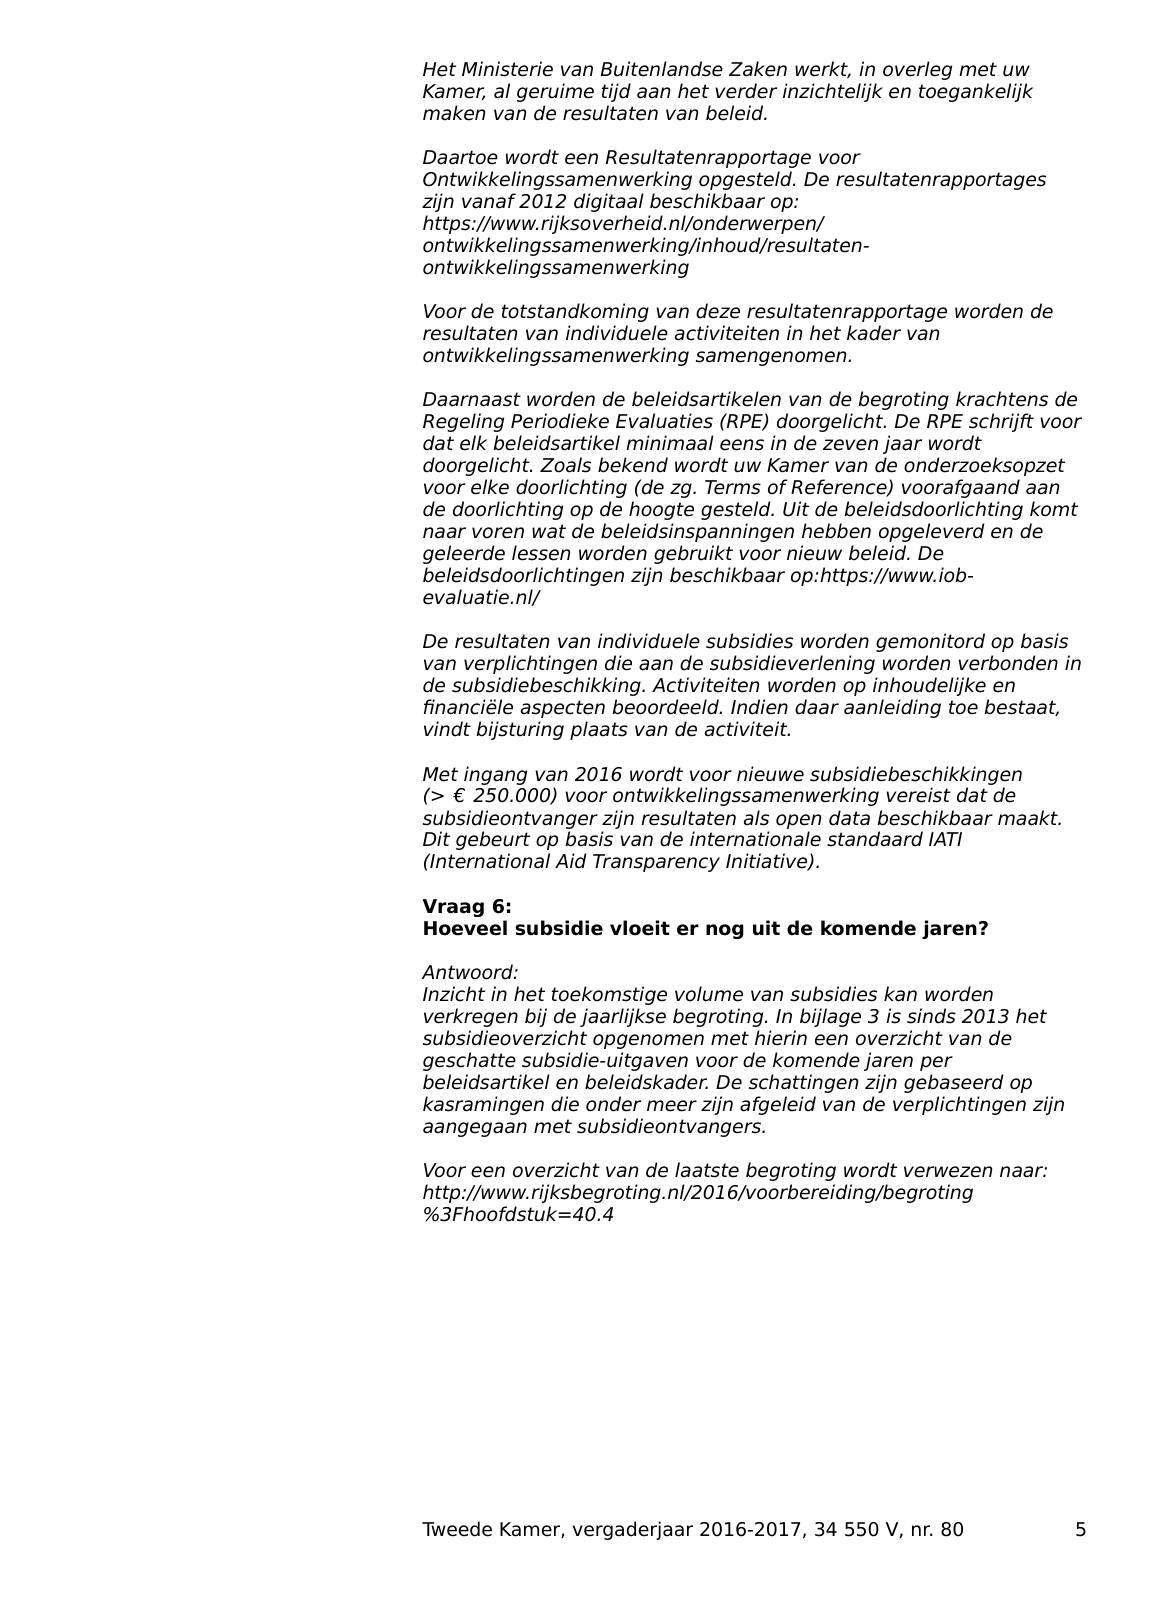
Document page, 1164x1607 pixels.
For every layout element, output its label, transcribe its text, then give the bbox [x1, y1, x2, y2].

text Het Ministerie van Buitenlandse Zaken werkt, in overleg met uw Kamer, al geruime tijd aan het verder inzichtelijk en toegankelijk maken van de resultaten van beleid. [422, 59, 1087, 125]
text Voor de totstandkoming van deze resultatenrapportage worden de resultaten van individuele activiteiten in het kader van ontwikkelingssamenwerking samengenomen. [422, 301, 1087, 367]
text Antwoord: [422, 962, 1087, 984]
text Hoeveel subsidie vloeit er nog uit de komende jaren? [422, 917, 1087, 939]
text Daartoe wordt een Resultatenrapportage voor Ontwikkelingssamenwerking opgesteld. De resultatenrapportages zijn vanaf 2012 digitaal beschikbaar op: [422, 147, 1087, 213]
text De resultaten van individuele subsidies worden gemonitord op basis van verplichtingen die aan de subsidieverlening worden verbonden in de subsidiebeschikking. Activiteiten worden op inhoudelijke en financiële aspecten beoordeeld. Indien daar aanleiding toe bestaat, vindt bijsturing plaats van de activiteit. [422, 631, 1087, 741]
text http://www.rijksbegroting.nl/2016/voorbereiding/begroting%3Fhoofdstuk=40.4 [422, 1182, 1087, 1226]
text Voor een overzicht van de laatste begroting wordt verwezen naar: [422, 1160, 1087, 1182]
text https://www.rijksoverheid.nl/onderwerpen/ontwikkelingssamenwerking/inhoud/resultaten-ontwikkelingssamenwerking [422, 213, 1087, 279]
text Inzicht in het toekomstige volume van subsidies kan worden verkregen bij de jaarlijkse begroting. In bijlage 3 is sinds 2013 het subsidieoverzicht opgenomen met hierin een overzicht van de geschatte subsidie-uitgaven voor de komende jaren per beleidsartikel en beleidskader. De schattingen zijn gebaseerd op kasramingen die onder meer zijn afgeleid van de verplichtingen zijn aangegaan met subsidieontvangers. [422, 984, 1087, 1137]
text Vraag 6: [422, 896, 1087, 917]
text Daarnaast worden de beleidsartikelen van de begroting krachtens de Regeling Periodieke Evaluaties (RPE) doorgelicht. De RPE schrijft voor dat elk beleidsartikel minimaal eens in de zeven jaar wordt doorgelicht. Zoals bekend wordt uw Kamer van de onderzoeksopzet voor elke doorlichting (de zg. Terms of Reference) voorafgaand aan de doorlichting op de hoogte gesteld. Uit de beleidsdoorlichting komt naar voren wat de beleidsinspanningen hebben opgeleverd en de geleerde lessen worden gebruikt voor nieuw beleid. De beleidsdoorlichtingen zijn beschikbaar op:https://www.iob-evaluatie.nl/ [422, 389, 1087, 609]
text Met ingang van 2016 wordt voor nieuwe subsidiebeschikkingen (> € 250.000) voor ontwikkelingssamenwerking vereist dat de subsidieontvanger zijn resultaten als open data beschikbaar maakt. Dit gebeurt op basis van de internationale standaard IATI (International Aid Transparency Initiative). [422, 763, 1087, 873]
